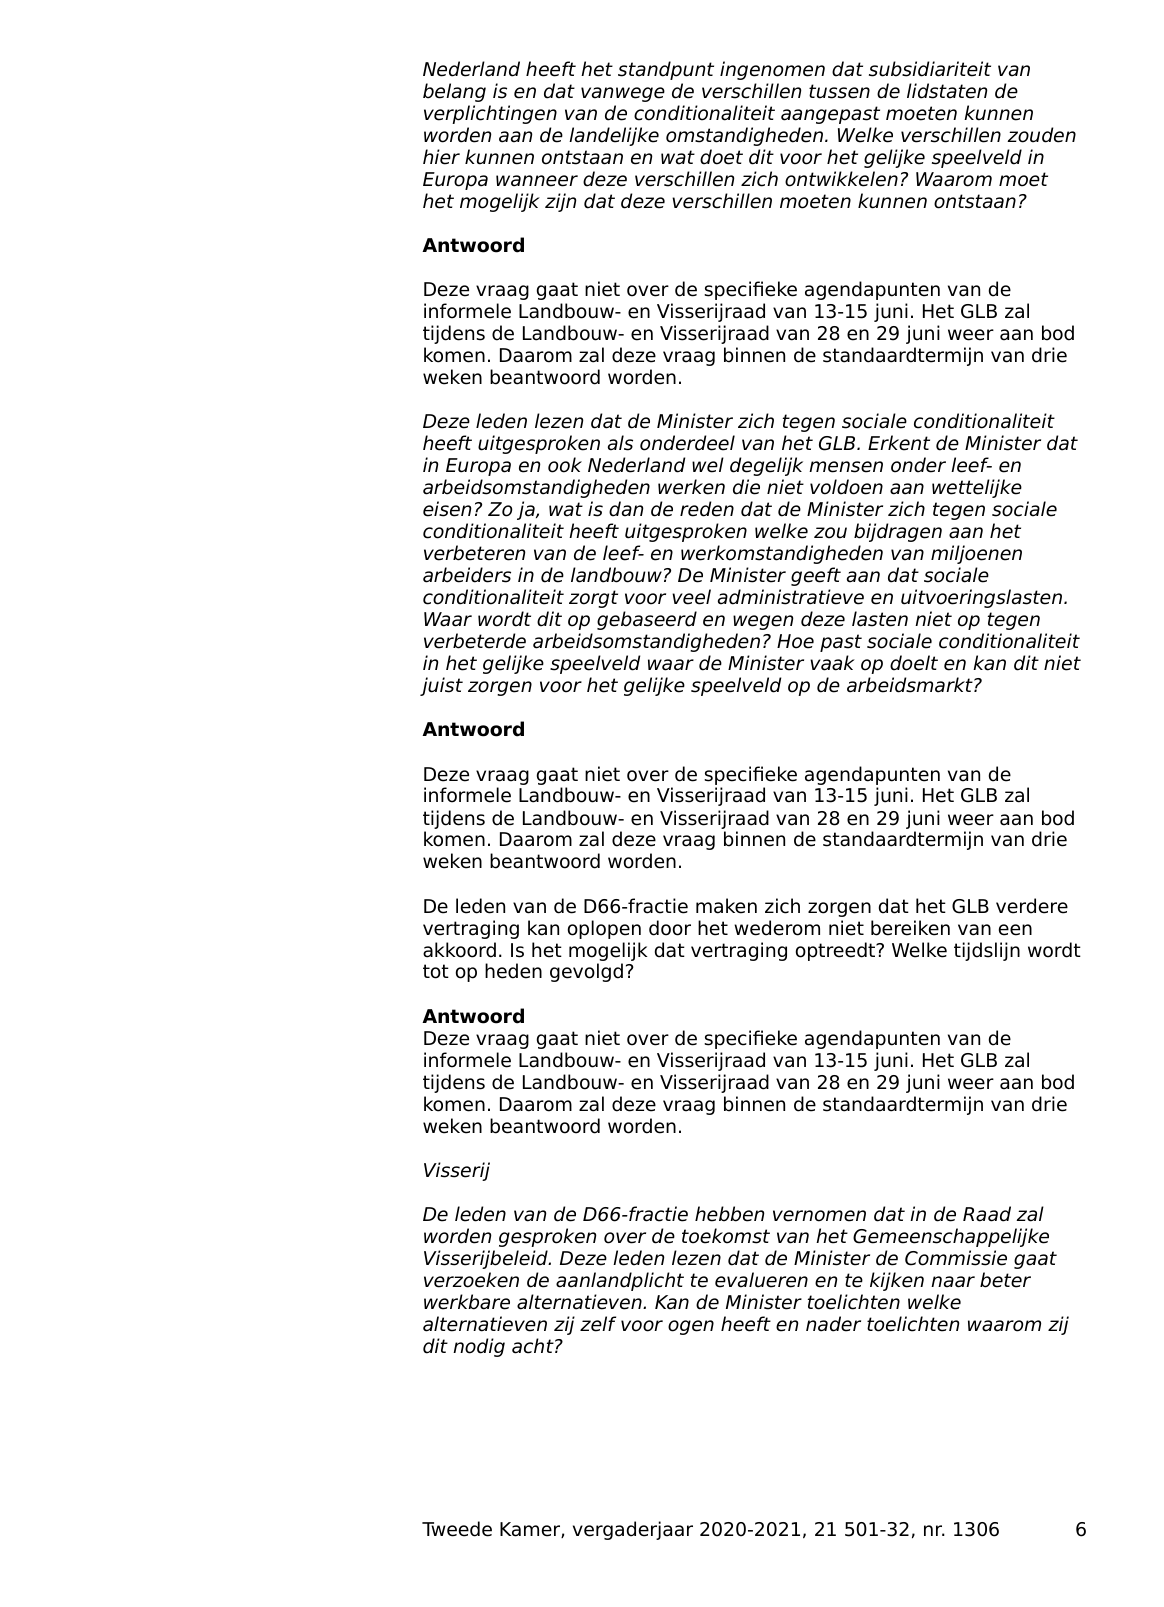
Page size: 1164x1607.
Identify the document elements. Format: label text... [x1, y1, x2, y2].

subtitle Antwoord [422, 719, 1087, 741]
text Deze vraag gaat niet over de specifieke agendapunten van de informele Landbouw- en Visserijraad van 13-15 juni. Het GLB zal tijdens de Landbouw- en Visserijraad van 28 en 29 juni weer aan bod komen. Daarom zal deze vraag binnen de standaardtermijn van drie weken beantwoord worden. [422, 1028, 1087, 1137]
text Deze vraag gaat niet over de specifieke agendapunten van de informele Landbouw- en Visserijraad van 13-15 juni. Het GLB zal tijdens de Landbouw- en Visserijraad van 28 en 29 juni weer aan bod komen. Daarom zal deze vraag binnen de standaardtermijn van drie weken beantwoord worden. [422, 279, 1087, 389]
subtitle Antwoord [422, 235, 1087, 257]
subtitle Visserij [422, 1160, 1087, 1182]
text De leden van de D66-fractie maken zich zorgen dat het GLB verdere vertraging kan oplopen door het wederom niet bereiken van een akkoord. Is het mogelijk dat vertraging optreedt? Welke tijdslijn wordt tot op heden gevolgd? [422, 896, 1087, 983]
text Deze leden lezen dat de Minister zich tegen sociale conditionaliteit heeft uitgesproken als onderdeel van het GLB. Erkent de Minister dat in Europa en ook Nederland wel degelijk mensen onder leef- en arbeidsomstandigheden werken die niet voldoen aan wettelijke eisen? Zo ja, wat is dan de reden dat de Minister zich tegen sociale conditionaliteit heeft uitgesproken welke zou bijdragen aan het verbeteren van de leef- en werkomstandigheden van miljoenen arbeiders in de landbouw? De Minister geeft aan dat sociale conditionaliteit zorgt voor veel administratieve en uitvoeringslasten. Waar wordt dit op gebaseerd en wegen deze lasten niet op tegen verbeterde arbeidsomstandigheden? Hoe past sociale conditionaliteit in het gelijke speelveld waar de Minister vaak op doelt en kan dit niet juist zorgen voor het gelijke speelveld op de arbeidsmarkt? [422, 411, 1087, 697]
text Nederland heeft het standpunt ingenomen dat subsidiariteit van belang is en dat vanwege de verschillen tussen de lidstaten de verplichtingen van de conditionaliteit aangepast moeten kunnen worden aan de landelijke omstandigheden. Welke verschillen zouden hier kunnen ontstaan en wat doet dit voor het gelijke speelveld in Europa wanneer deze verschillen zich ontwikkelen? Waarom moet het mogelijk zijn dat deze verschillen moeten kunnen ontstaan? [422, 59, 1087, 213]
text Antwoord [422, 1006, 1087, 1028]
text De leden van de D66-fractie hebben vernomen dat in de Raad zal worden gesproken over de toekomst van het Gemeenschappelijke Visserijbeleid. Deze leden lezen dat de Minister de Commissie gaat verzoeken de aanlandplicht te evalueren en te kijken naar beter werkbare alternatieven. Kan de Minister toelichten welke alternatieven zij zelf voor ogen heeft en nader toelichten waarom zij dit nodig acht? [422, 1204, 1087, 1358]
text Deze vraag gaat niet over de specifieke agendapunten van de informele Landbouw- en Visserijraad van 13-15 juni. Het GLB zal tijdens de Landbouw- en Visserijraad van 28 en 29 juni weer aan bod komen. Daarom zal deze vraag binnen de standaardtermijn van drie weken beantwoord worden. [422, 763, 1087, 873]
